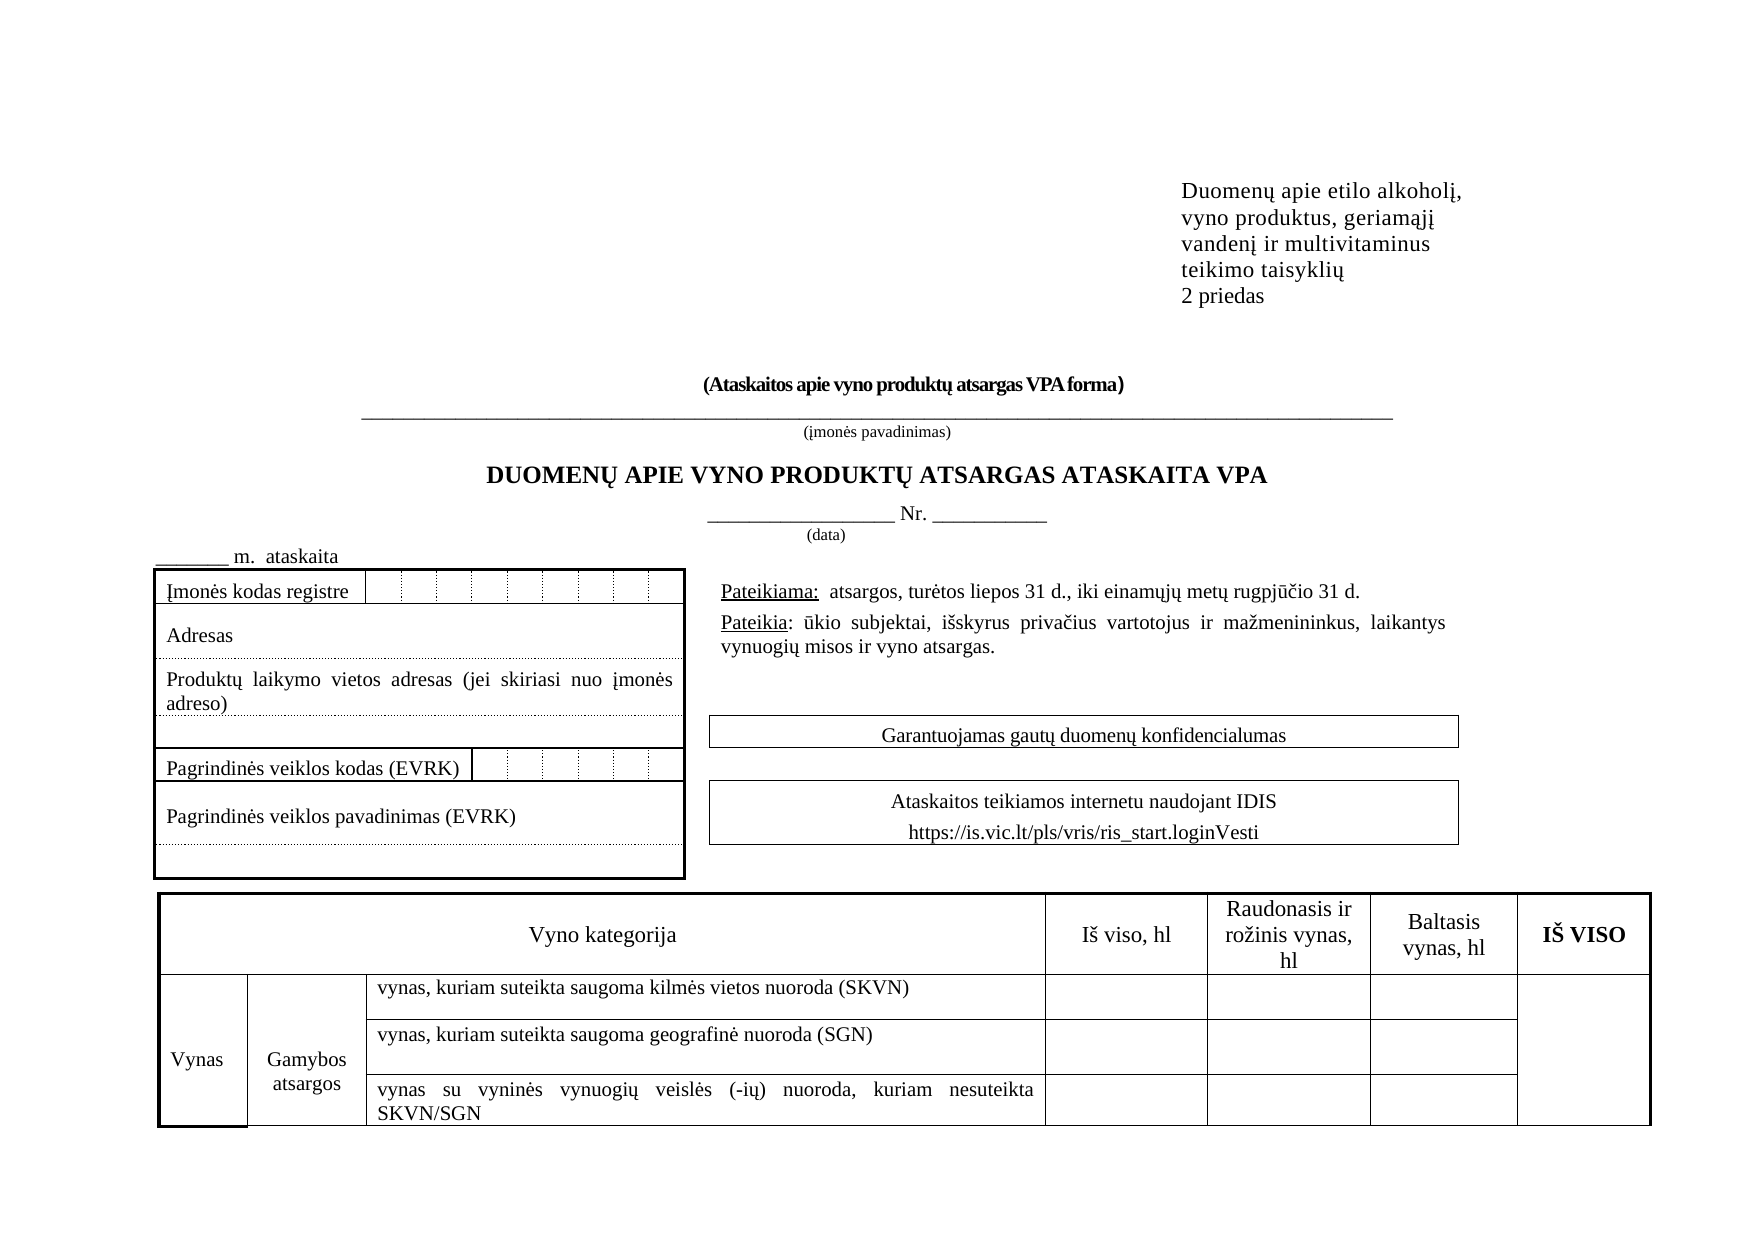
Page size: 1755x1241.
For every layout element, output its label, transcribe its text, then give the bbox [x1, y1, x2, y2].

table_cell [1371, 1075, 1517, 1125]
table_header Baltasis vynas, hl [1371, 895, 1517, 974]
text __________________ Nr. ___________ [118, 501, 1636, 525]
table_cell vynas, kuriam suteikta saugoma kilmės vietos nuoroda (SKVN) [367, 975, 1045, 1019]
text Duomenų apie etilo alkoholį, [1181, 177, 1635, 203]
table_cell Adresas [156, 604, 683, 658]
table_header Pateikiama: atsargos, turėtos liepos 31 d., iki einamųjų metų rugpjūčio 31 d. Pateikia: ūkio subjektai, išskyrus privačius vartotojus ir mažmenininkus, laikantys vynuogių misos ir vyno atsargas. [710, 568, 1458, 658]
table_cell [1046, 1020, 1207, 1074]
text teikimo taisyklių [1181, 256, 1635, 283]
table_cell Vynas [161, 975, 247, 1125]
table_header [401, 571, 436, 603]
table_header [686, 568, 709, 603]
table_header [578, 571, 613, 603]
table_cell [156, 844, 683, 877]
text (Ataskaitos apie vyno produktų atsargas VPA forma) [118, 369, 1635, 398]
table_cell [710, 658, 1458, 714]
text _______ m. ataskaita [118, 544, 1636, 568]
table_cell [686, 780, 709, 844]
table_cell [686, 715, 709, 747]
table_cell [686, 747, 709, 780]
table_cell vynas su vyninės vynuogių veislės (-ių) nuoroda, kuriam nesuteikta SKVN/SGN [367, 1075, 1045, 1125]
table_cell [1371, 975, 1517, 1019]
table_cell [1046, 1075, 1207, 1125]
table_header Raudonasis ir rožinis vynas, hl [1208, 895, 1370, 974]
table_cell Gamybos atsargos [248, 975, 366, 1125]
table_cell [156, 715, 683, 747]
table_cell [1208, 1075, 1370, 1125]
table_cell [686, 844, 709, 877]
table_header IŠ VISO [1518, 895, 1649, 974]
table_cell [686, 658, 709, 714]
table_header [436, 571, 472, 603]
table_cell [543, 749, 578, 780]
table_cell Pagrindinės veiklos kodas (EVRK) [156, 749, 471, 780]
table_header [649, 571, 683, 603]
table_header [507, 571, 543, 603]
table_cell [1208, 975, 1370, 1019]
table_cell Garantuojamas gautų duomenų konfidencialumas [710, 716, 1458, 747]
table_header Vyno kategorija [161, 895, 1045, 974]
table_header Įmonės kodas registre [156, 571, 365, 603]
table_cell [1208, 1020, 1370, 1074]
table_header Iš viso, hl [1046, 895, 1207, 974]
text (įmonės pavadinimas) [118, 422, 1636, 441]
table_cell [686, 603, 709, 658]
table_header [472, 571, 507, 603]
table_cell Ataskaitos teikiamos internetu naudojant IDIS https://is.vic.lt/pls/vris/ris_start.loginVesti [710, 781, 1458, 844]
text (data) [807, 525, 1636, 544]
table_cell [649, 749, 683, 780]
text vyno produktus, geriamąjį [1181, 203, 1635, 230]
table_cell [1046, 975, 1207, 1019]
table_cell [614, 749, 649, 780]
text DUOMENŲ APIE VYNO PRODUKTŲ ATSARGAS AtaskaitA VPA [118, 460, 1636, 489]
table_cell [710, 748, 1458, 780]
text 2 priedas [1181, 283, 1635, 309]
text ___________________________________________________________________________________________________ [118, 398, 1636, 422]
table_header [366, 571, 401, 603]
table_cell Pagrindinės veiklos pavadinimas (EVRK) [156, 782, 683, 844]
table_cell [1371, 1020, 1517, 1074]
table_header [543, 571, 578, 603]
table_cell Produktų laikymo vietos adresas (jei skiriasi nuo įmonės adreso) [156, 658, 683, 714]
table_cell [473, 749, 507, 780]
table_cell [710, 845, 1458, 877]
table_cell [507, 749, 543, 780]
text vandenį ir multivitaminus [1181, 230, 1635, 256]
table_cell vynas, kuriam suteikta saugoma geografinė nuoroda (SGN) [367, 1020, 1045, 1074]
table_cell [1518, 975, 1649, 1125]
table_cell [578, 749, 613, 780]
table_header [614, 571, 649, 603]
